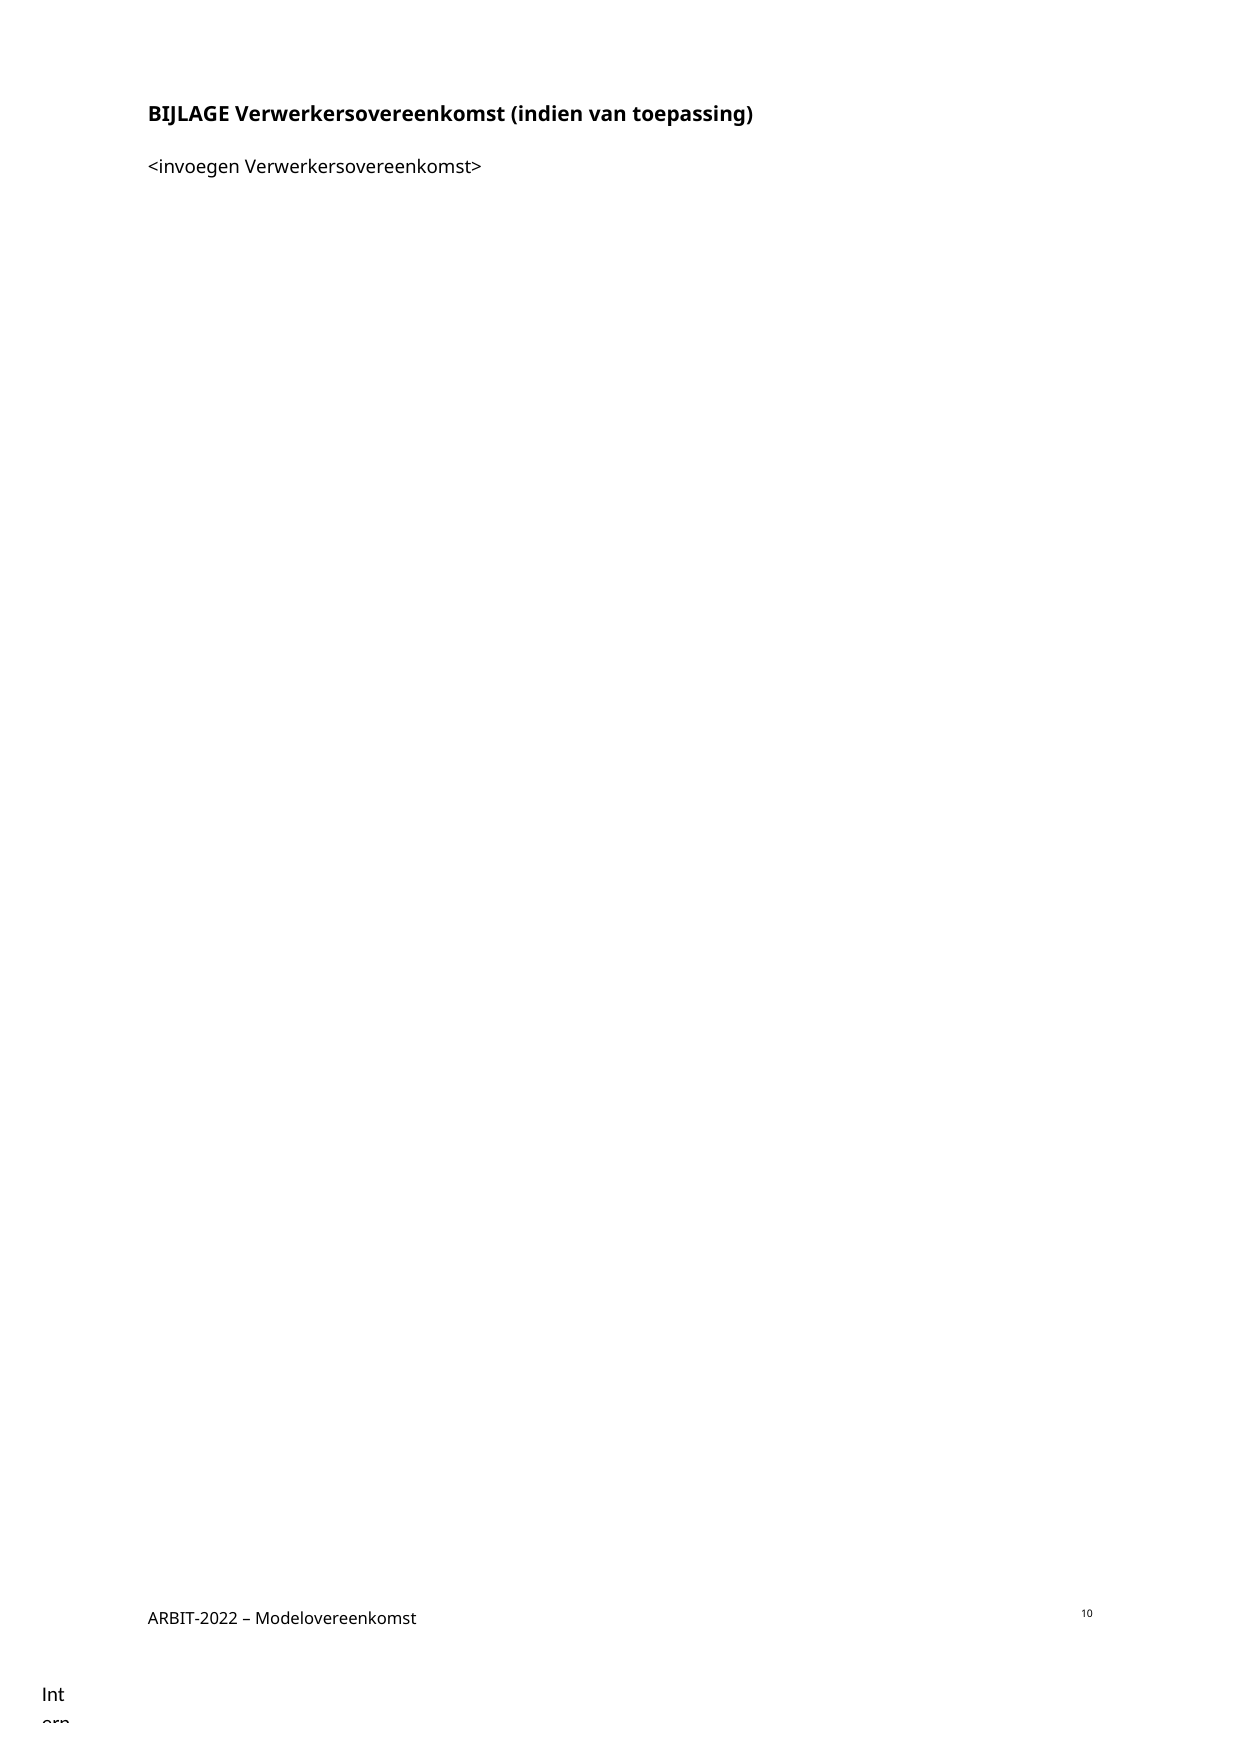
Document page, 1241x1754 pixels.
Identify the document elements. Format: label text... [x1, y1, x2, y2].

text BIJLAGE Verwerkersovereenkomst (indien van toepassing) [148, 99, 1093, 128]
text <invoegen Verwerkersovereenkomst> [148, 153, 1093, 179]
